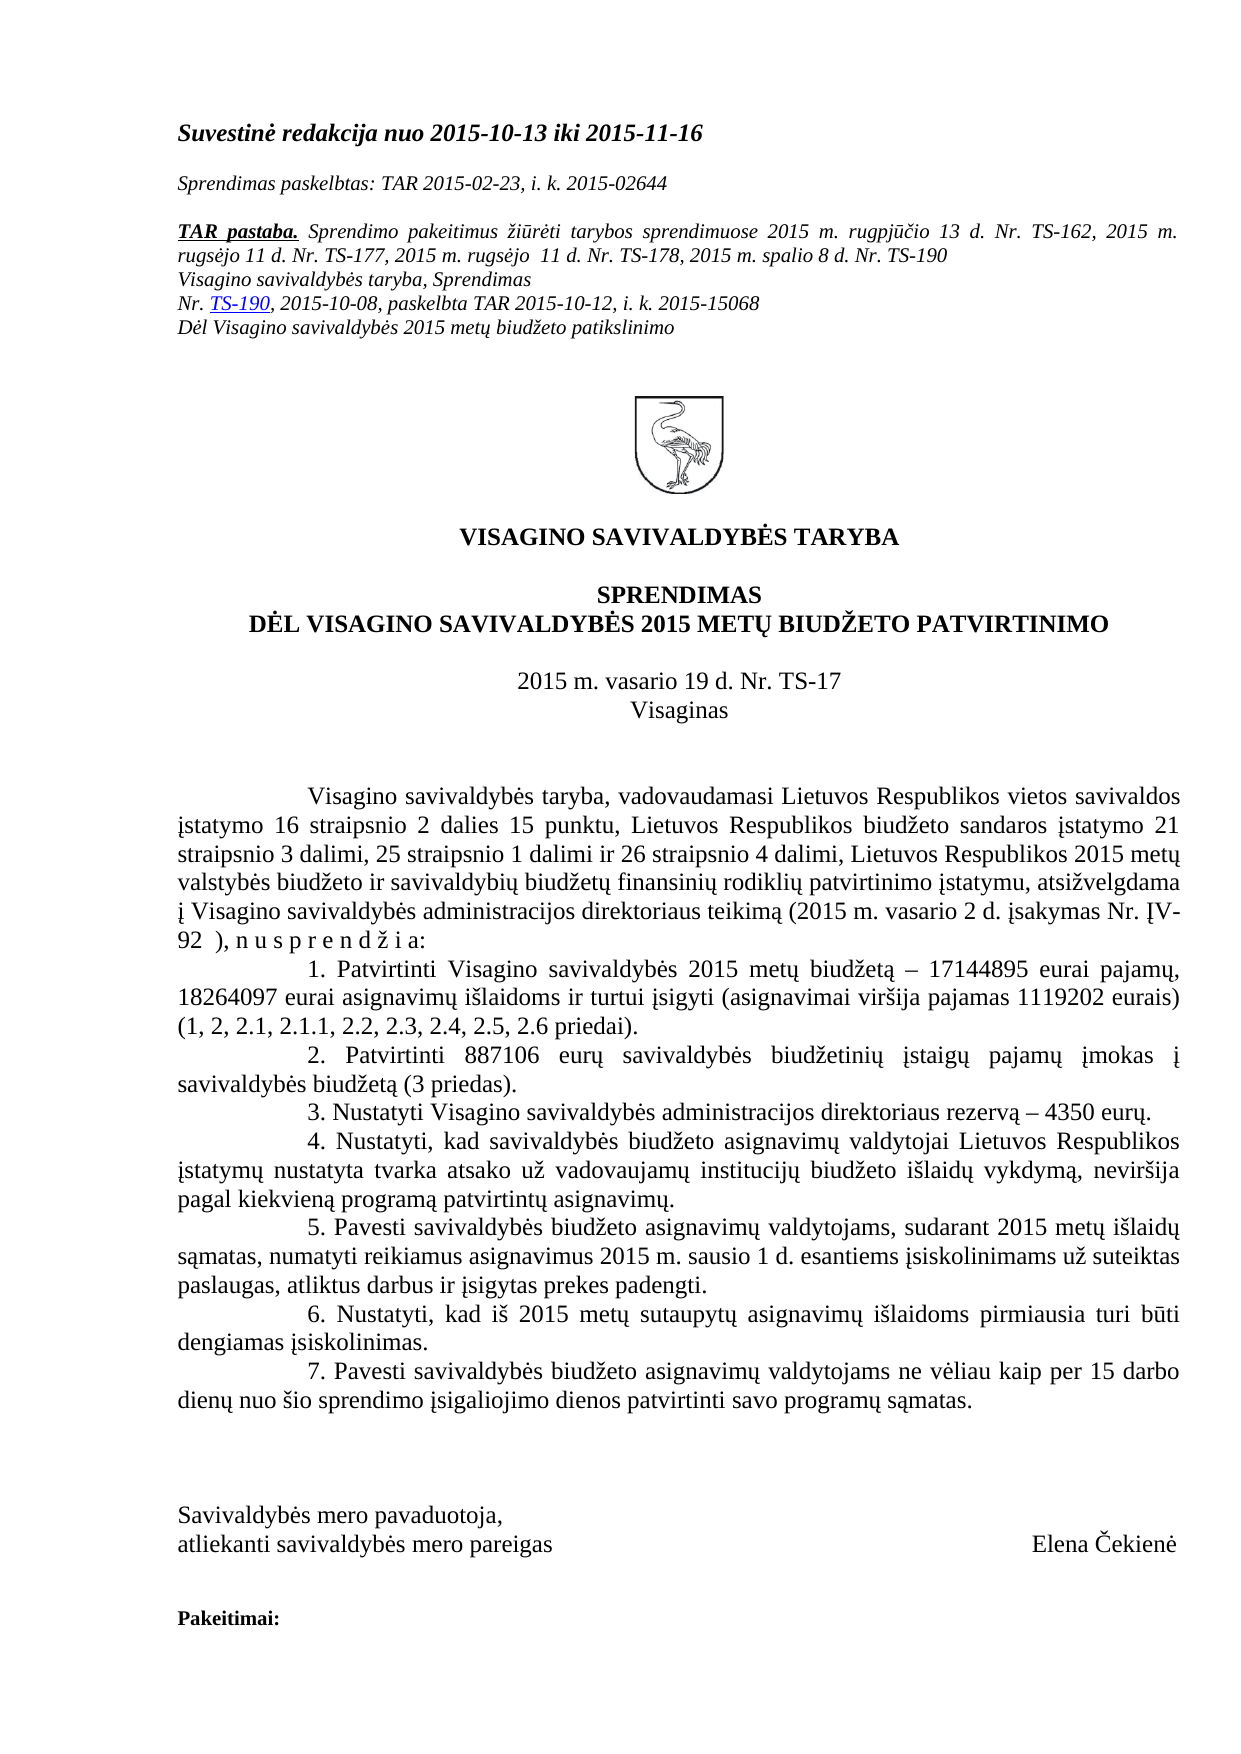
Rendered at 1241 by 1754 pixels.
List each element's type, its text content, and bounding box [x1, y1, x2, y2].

text Visaginas [177, 695, 1181, 724]
text Sprendimas paskelbtas: TAR 2015-02-23, i. k. 2015-02644 [177, 171, 1181, 195]
text TAR pastaba. Sprendimo pakeitimus žiūrėti tarybos sprendimuose 2015 m. rugpjūčio 13 d. Nr. TS-162, 2015 m. rugsėjo 11 d. Nr. TS-177, 2015 m. rugsėjo 11 d. Nr. TS-178, 2015 m. spalio 8 d. Nr. TS-190 [177, 219, 1181, 267]
text atliekanti savivaldybės mero pareigas Elena Čekienė [177, 1529, 1181, 1557]
text 4. Nustatyti, kad savivaldybės biudžeto asignavimų valdytojai Lietuvos Respublikos įstatymų nustatyta tvarka atsako už vadovaujamų institucijų biudžeto išlaidų vykdymą, neviršija pagal kiekvieną programą patvirtintų asignavimų. [177, 1126, 1181, 1212]
text 7. Pavesti savivaldybės biudžeto asignavimų valdytojams ne vėliau kaip per 15 darbo dienų nuo šio sprendimo įsigaliojimo dienos patvirtinti savo programų sąmatas. [177, 1356, 1181, 1414]
text 2015 m. vasario 19 d. Nr. TS-17 [177, 666, 1181, 695]
text Nr. TS-190, 2015-10-08, paskelbta TAR 2015-10-12, i. k. 2015-15068 [177, 291, 1181, 315]
text 3. Nustatyti Visagino savivaldybės administracijos direktoriaus rezervą – 4350 eurų. [177, 1097, 1181, 1126]
text Visagino savivaldybės taryba, vadovaudamasi Lietuvos Respublikos vietos savivaldos įstatymo 16 straipsnio 2 dalies 15 punktu, Lietuvos Respublikos biudžeto sandaros įstatymo 21 straipsnio 3 dalimi, 25 straipsnio 1 dalimi ir 26 straipsnio 4 dalimi, Lietuvos Respublikos 2015 metų valstybės biudžeto ir savivaldybių biudžetų finansinių rodiklių patvirtinimo įstatymu, atsižvelgdama į Visagino savivaldybės administracijos direktoriaus teikimą (2015 m. vasario 2 d. įsakymas Nr. ĮV-92 ), n u s p r e n d ž i a: [177, 781, 1181, 954]
text Savivaldybės mero pavaduotoja, [177, 1500, 1181, 1529]
text visagino savivaldybės taryba [177, 522, 1181, 551]
text sprendimas [177, 580, 1181, 609]
text 2. Patvirtinti 887106 eurų savivaldybės biudžetinių įstaigų pajamų įmokas į savivaldybės biudžetą (3 priedas). [177, 1040, 1181, 1097]
text Dėl Visagino savivaldybės 2015 metų biudžeto patikslinimo [177, 315, 1181, 339]
text Visagino savivaldybės taryba, Sprendimas [177, 267, 1181, 291]
text Pakeitimai: [177, 1606, 1181, 1630]
text 1. Patvirtinti Visagino savivaldybės 2015 metų biudžetą – 17144895 eurai pajamų, 18264097 eurai asignavimų išlaidoms ir turtui įsigyti (asignavimai viršija pajamas 1119202 eurais) (1, 2, 2.1, 2.1.1, 2.2, 2.3, 2.4, 2.5, 2.6 priedai). [177, 954, 1181, 1040]
text 6. Nustatyti, kad iš 2015 metų sutaupytų asignavimų išlaidoms pirmiausia turi būti dengiamas įsiskolinimas. [177, 1299, 1181, 1356]
text 5. Pavesti savivaldybės biudžeto asignavimų valdytojams, sudarant 2015 metų išlaidų sąmatas, numatyti reikiamus asignavimus 2015 m. sausio 1 d. esantiems įsiskolinimams už suteiktas paslaugas, atliktus darbus ir įsigytas prekes padengti. [177, 1212, 1181, 1299]
text dėl visagino savivaldybės 2015 metų biudžeto patvirtinimo [177, 609, 1181, 637]
text Suvestinė redakcija nuo 2015-10-13 iki 2015-11-16 [177, 118, 1181, 147]
